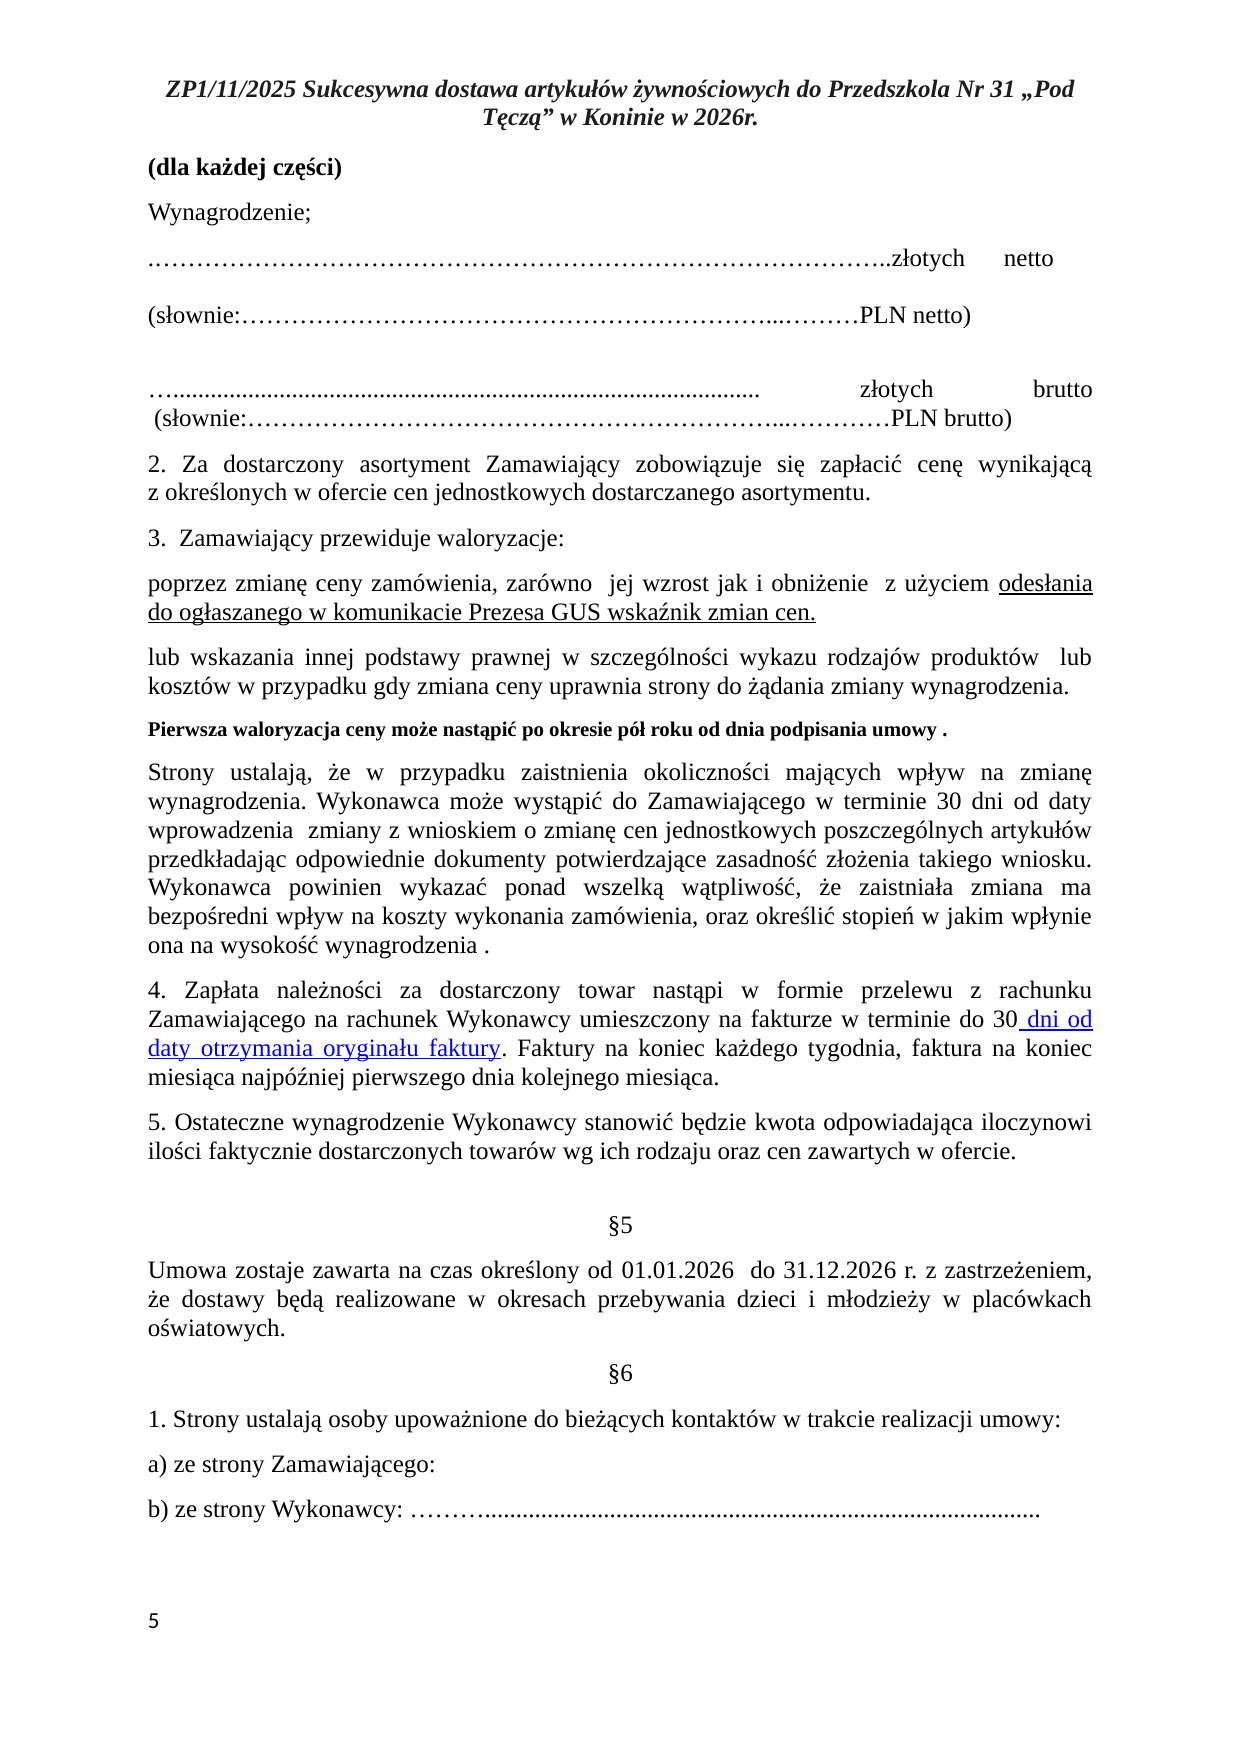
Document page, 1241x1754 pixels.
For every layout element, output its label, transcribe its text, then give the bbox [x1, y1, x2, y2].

text 4. Zapłata należności za dostarczony towar nastąpi w formie przelewu z rachunku Zamawiającego na rachunek Wykonawcy umieszczony na fakturze w terminie do 30 dni od daty otrzymania oryginału faktury. Faktury na koniec każdego tygodnia, faktura na koniec miesiąca najpóźniej pierwszego dnia kolejnego miesiąca. [148, 975, 1093, 1090]
text §5 [148, 1210, 1093, 1239]
text 3. Zamawiający przewiduje waloryzacje: [148, 523, 1093, 552]
text b) ze strony Wykonawcy: ………......................................................................................... [148, 1494, 1093, 1523]
text 2. Za dostarczony asortyment Zamawiający zobowiązuje się zapłacić cenę wynikającą z określonych w ofercie cen jednostkowych dostarczanego asortymentu. [148, 449, 1093, 506]
text Wynagrodzenie; [148, 197, 1093, 226]
text a) ze strony Zamawiającego: [148, 1449, 1093, 1478]
text Umowa zostaje zawarta na czas określony od 01.01.2026 do 31.12.2026 r. z zastrzeżeniem, że dostawy będą realizowane w okresach przebywania dzieci i młodzieży w placówkach oświatowych. [148, 1255, 1093, 1342]
text poprzez zmianę ceny zamówienia, zarówno jej wzrost jak i obniżenie z użyciem odesłania do ogłaszanego w komunikacie Prezesa GUS wskaźnik zmian cen. [148, 568, 1093, 626]
text ….............................................................................................. złotych brutto (słownie:………………………………………………………...…………PLN brutto) [148, 374, 1093, 432]
text lub wskazania innej podstawy prawnej w szczególności wykazu rodzajów produktów lub kosztów w przypadku gdy zmiana ceny uprawnia strony do żądania zmiany wynagrodzenia. [148, 642, 1093, 700]
text §6 [148, 1358, 1093, 1387]
text (dla każdej części) [148, 152, 1093, 181]
text Strony ustalają, że w przypadku zaistnienia okoliczności mających wpływ na zmianę wynagrodzenia. Wykonawca może wystąpić do Zamawiającego w terminie 30 dni od daty wprowadzenia zmiany z wnioskiem o zmianę cen jednostkowych poszczególnych artykułów przedkładając odpowiednie dokumenty potwierdzające zasadność złożenia takiego wniosku. Wykonawca powinien wykazać ponad wszelką wątpliwość, że zaistniała zmiana ma bezpośredni wpływ na koszty wykonania zamówienia, oraz określić stopień w jakim wpłynie ona na wysokość wynagrodzenia . [148, 757, 1093, 959]
text 5. Ostateczne wynagrodzenie Wykonawcy stanowić będzie kwota odpowiadająca iloczynowi ilości faktycznie dostarczonych towarów wg ich rodzaju oraz cen zawartych w ofercie. [148, 1107, 1093, 1164]
text 1. Strony ustalają osoby upoważnione do bieżących kontaktów w trakcie realizacji umowy: [148, 1404, 1093, 1432]
text .……………………………………………………………………………..złotych netto (słownie:………………………………………………………...………PLN netto) [148, 243, 1093, 329]
text Pierwsza waloryzacja ceny może nastąpić po okresie pół roku od dnia podpisania umowy . [148, 717, 1093, 741]
